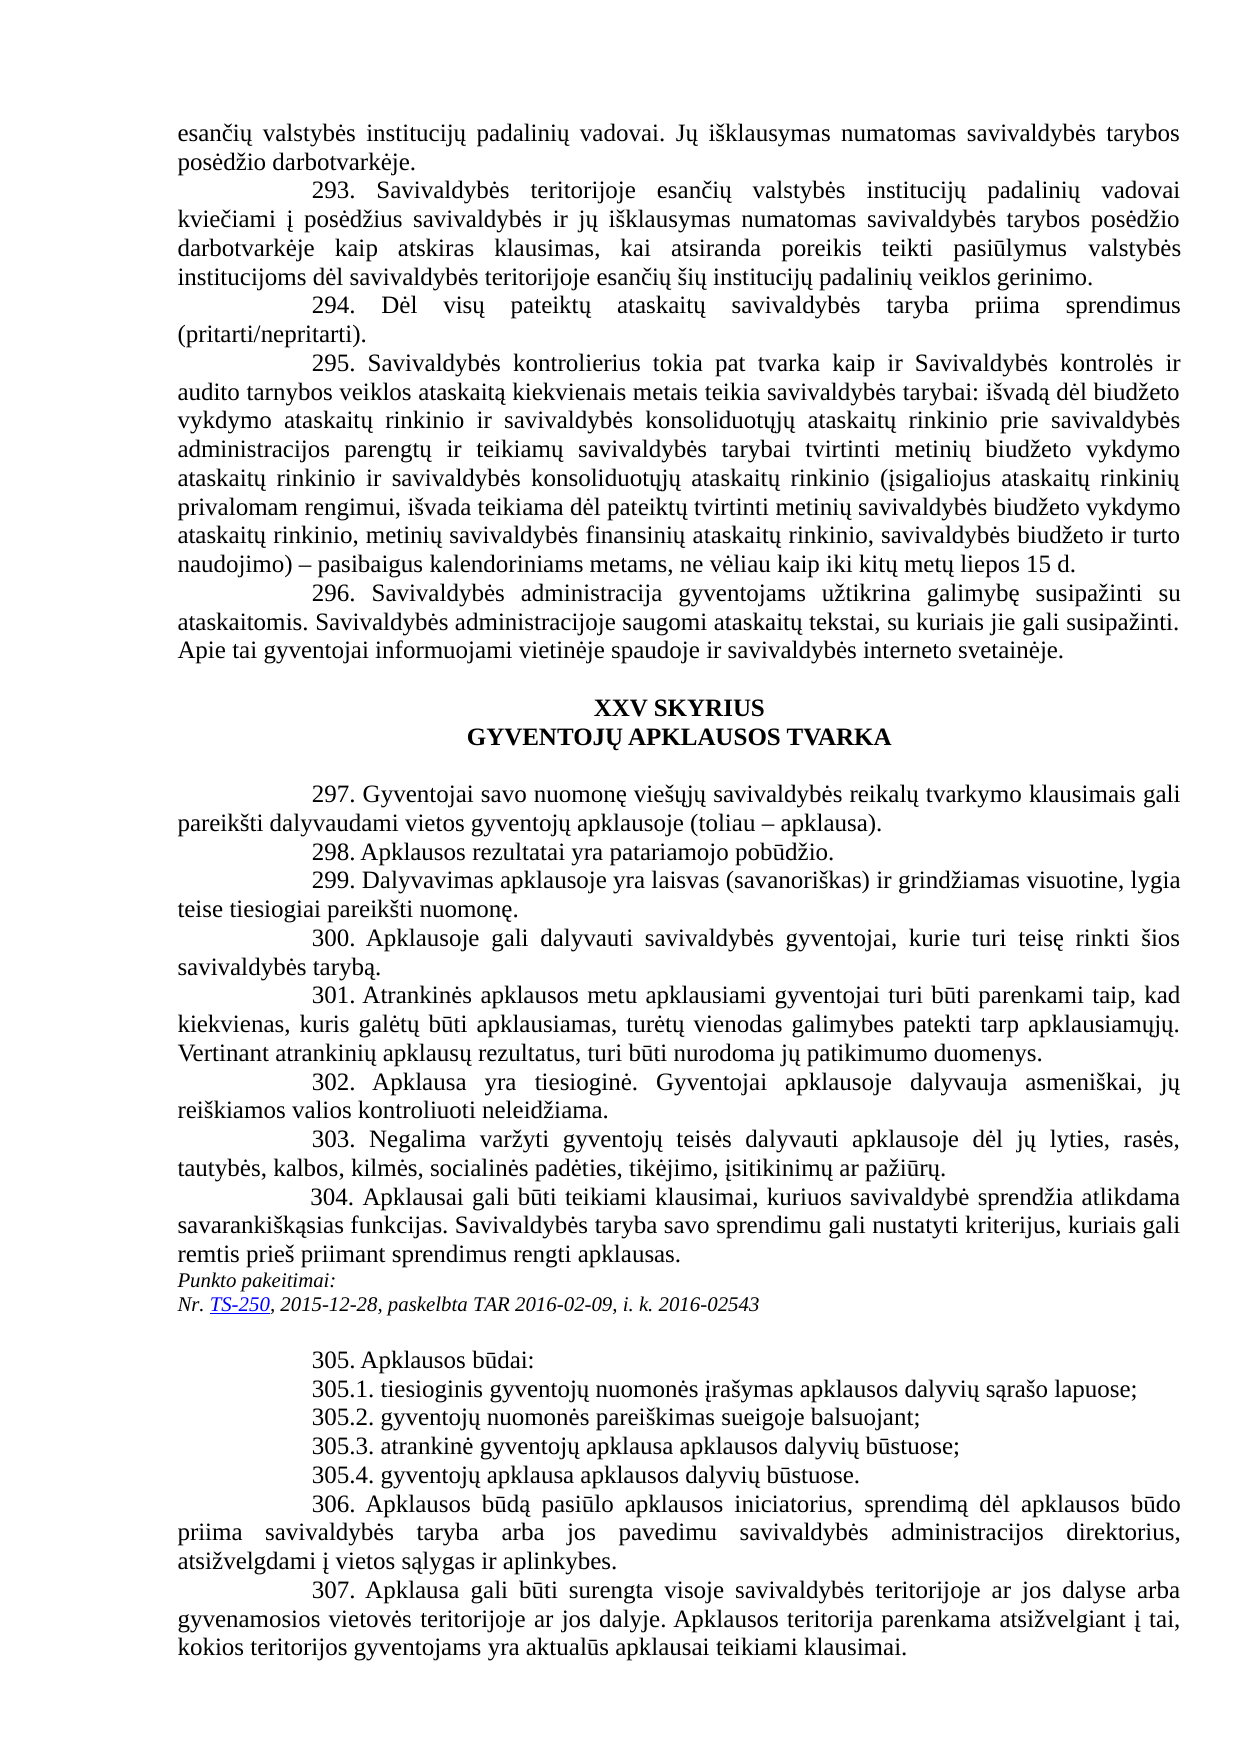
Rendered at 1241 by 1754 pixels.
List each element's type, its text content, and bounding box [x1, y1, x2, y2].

text 296. Savivaldybės administracija gyventojams užtikrina galimybę susipažinti su ataskaitomis. Savivaldybės administracijoje saugomi ataskaitų tekstai, su kuriais jie gali susipažinti. Apie tai gyventojai informuojami vietinėje spaudoje ir savivaldybės interneto svetainėje. [177, 578, 1181, 664]
text 305.3. atrankinė gyventojų apklausa apklausos dalyvių būstuose; [177, 1431, 1181, 1460]
text 303. Negalima varžyti gyventojų teisės dalyvauti apklausoje dėl jų lyties, rasės, tautybės, kalbos, kilmės, socialinės padėties, tikėjimo, įsitikinimų ar pažiūrų. [177, 1124, 1181, 1182]
text esančių valstybės institucijų padalinių vadovai. Jų išklausymas numatomas savivaldybės tarybos posėdžio darbotvarkėje. [177, 118, 1181, 176]
text 294. Dėl visų pateiktų ataskaitų savivaldybės taryba priima sprendimus (pritarti/nepritarti). [177, 291, 1181, 348]
text 304. Apklausai gali būti teikiami klausimai, kuriuos savivaldybė sprendžia atlikdama savarankiškąsias funkcijas. Savivaldybės taryba savo sprendimu gali nustatyti kriterijus, kuriais gali remtis prieš priimant sprendimus rengti apklausas. [177, 1182, 1181, 1268]
text XXV SKYRIUS [177, 693, 1181, 722]
text 305.4. gyventojų apklausa apklausos dalyvių būstuose. [177, 1460, 1181, 1489]
text Punkto pakeitimai: [177, 1268, 1181, 1292]
text 306. Apklausos būdą pasiūlo apklausos iniciatorius, sprendimą dėl apklausos būdo priima savivaldybės taryba arba jos pavedimu savivaldybės administracijos direktorius, atsižvelgdami į vietos sąlygas ir aplinkybes. [177, 1489, 1181, 1575]
text 307. Apklausa gali būti surengta visoje savivaldybės teritorijoje ar jos dalyse arba gyvenamosios vietovės teritorijoje ar jos dalyje. Apklausos teritorija parenkama atsižvelgiant į tai, kokios teritorijos gyventojams yra aktualūs apklausai teikiami klausimai. [177, 1575, 1181, 1661]
text 305. Apklausos būdai: [177, 1345, 1181, 1374]
text 297. Gyventojai savo nuomonę viešųjų savivaldybės reikalų tvarkymo klausimais gali pareikšti dalyvaudami vietos gyventojų apklausoje (toliau – apklausa). [177, 779, 1181, 837]
text GYVENTOJŲ APKLAUSOS TVARKA [177, 722, 1181, 751]
text Nr. TS-250, 2015-12-28, paskelbta TAR 2016-02-09, i. k. 2016-02543 [177, 1292, 1181, 1316]
text 302. Apklausa yra tiesioginė. Gyventojai apklausoje dalyvauja asmeniškai, jų reiškiamos valios kontroliuoti neleidžiama. [177, 1067, 1181, 1124]
text 299. Dalyvavimas apklausoje yra laisvas (savanoriškas) ir grindžiamas visuotine, lygia teise tiesiogiai pareikšti nuomonę. [177, 866, 1181, 923]
text 295. Savivaldybės kontrolierius tokia pat tvarka kaip ir Savivaldybės kontrolės ir audito tarnybos veiklos ataskaitą kiekvienais metais teikia savivaldybės tarybai: išvadą dėl biudžeto vykdymo ataskaitų rinkinio ir savivaldybės konsoliduotųjų ataskaitų rinkinio prie savivaldybės administracijos parengtų ir teikiamų savivaldybės tarybai tvirtinti metinių biudžeto vykdymo ataskaitų rinkinio ir savivaldybės konsoliduotųjų ataskaitų rinkinio (įsigaliojus ataskaitų rinkinių privalomam rengimui, išvada teikiama dėl pateiktų tvirtinti metinių savivaldybės biudžeto vykdymo ataskaitų rinkinio, metinių savivaldybės finansinių ataskaitų rinkinio, savivaldybės biudžeto ir turto naudojimo) – pasibaigus kalendoriniams metams, ne vėliau kaip iki kitų metų liepos 15 d. [177, 348, 1181, 578]
text 301. Atrankinės apklausos metu apklausiami gyventojai turi būti parenkami taip, kad kiekvienas, kuris galėtų būti apklausiamas, turėtų vienodas galimybes patekti tarp apklausiamųjų. Vertinant atrankinių apklausų rezultatus, turi būti nurodoma jų patikimumo duomenys. [177, 981, 1181, 1067]
text 305.1. tiesioginis gyventojų nuomonės įrašymas apklausos dalyvių sąrašo lapuose; [177, 1374, 1181, 1402]
text 300. Apklausoje gali dalyvauti savivaldybės gyventojai, kurie turi teisę rinkti šios savivaldybės tarybą. [177, 923, 1181, 981]
text 293. Savivaldybės teritorijoje esančių valstybės institucijų padalinių vadovai kviečiami į posėdžius savivaldybės ir jų išklausymas numatomas savivaldybės tarybos posėdžio darbotvarkėje kaip atskiras klausimas, kai atsiranda poreikis teikti pasiūlymus valstybės institucijoms dėl savivaldybės teritorijoje esančių šių institucijų padalinių veiklos gerinimo. [177, 176, 1181, 291]
text 305.2. gyventojų nuomonės pareiškimas sueigoje balsuojant; [177, 1402, 1181, 1431]
text 298. Apklausos rezultatai yra patariamojo pobūdžio. [177, 837, 1181, 866]
